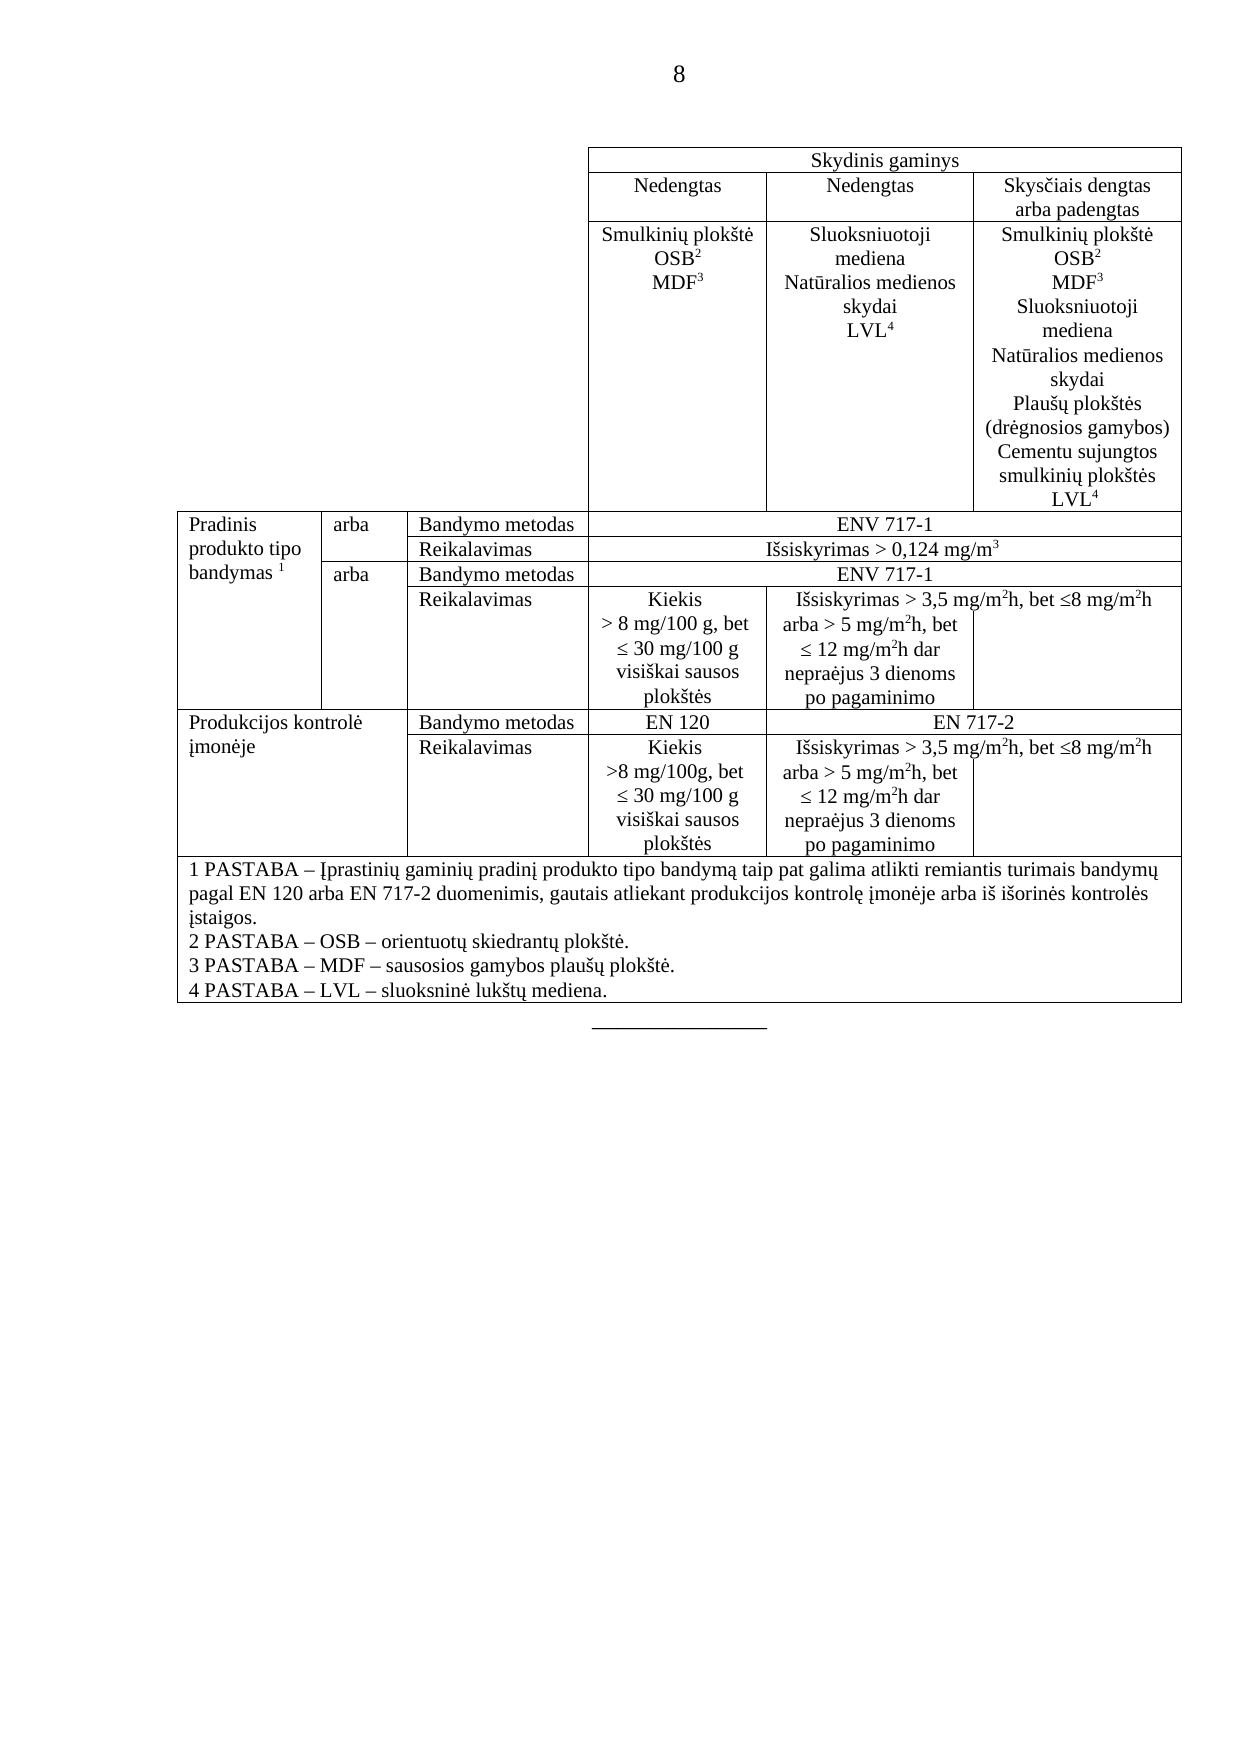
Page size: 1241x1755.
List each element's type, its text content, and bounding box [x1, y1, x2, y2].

table_cell [974, 611, 1181, 709]
table_cell Kiekis >8 mg/100g, bet ≤ 30 mg/100 g visiškai sausos plokštės [589, 735, 766, 856]
table_cell Bandymo metodas [408, 512, 588, 536]
table_cell arba [322, 512, 407, 561]
table_cell Reikalavimas [408, 587, 588, 709]
table_cell 1 PASTABA – Įprastinių gaminių pradinį produkto tipo bandymą taip pat galima atlikti remiantis turimais bandymų pagal EN 120 arba EN 717-2 duomenimis, gautais atliekant produkcijos kontrolę įmonėje arba iš išorinės kontrolės įstaigos. 2 PASTABA – OSB – orientuotų skiedrantų plokštė. 3 PASTABA – MDF – sausosios gamybos plaušų plokštė. 4 PASTABA – LVL – sluoksninė lukštų mediena. [178, 857, 1181, 1002]
table_cell ENV 717-1 [589, 512, 1181, 536]
table_cell [177, 221, 407, 511]
table_cell [177, 172, 407, 221]
table_cell EN 717-2 [767, 710, 1181, 734]
table_cell Išsiskyrimas > 3,5 mg/m2h, bet ≤8 mg/m2h [767, 735, 1181, 759]
text ______________ [177, 1003, 1181, 1031]
table_cell Nedengtas [767, 173, 973, 221]
table_cell Pradinis produkto tipo bandymas 1 [178, 512, 321, 709]
table_cell Kiekis > 8 mg/100 g, bet ≤ 30 mg/100 g visiškai sausos plokštės [589, 587, 766, 709]
table_cell Išsiskyrimas > 3,5 mg/m2h, bet ≤8 mg/m2h [767, 587, 1181, 611]
table_cell arba > 5 mg/m2h, bet ≤ 12 mg/m2h dar nepraėjus 3 dienoms po pagaminimo [767, 759, 973, 856]
table_header [177, 147, 407, 172]
table_cell Smulkinių plokštė OSB2 MDF3 Sluoksniuotoji mediena Natūralios medienos skydai Plaušų plokštės (drėgnosios gamybos) Cementu sujungtos smulkinių plokštės LVL4 [974, 222, 1181, 511]
table_cell [408, 221, 588, 511]
table_cell Produkcijos kontrolė įmonėje [178, 710, 407, 856]
table_cell Bandymo metodas [408, 710, 588, 734]
table_cell Bandymo metodas [408, 562, 588, 586]
table_cell Išsiskyrimas > 0,124 mg/m3 [589, 537, 1181, 561]
table_header Skydinis gaminys [589, 148, 1181, 172]
table_cell Nedengtas [589, 173, 766, 221]
table_cell arba [322, 562, 407, 709]
table_cell Skysčiais dengtas arba padengtas [974, 173, 1181, 221]
table_cell arba > 5 mg/m2h, bet ≤ 12 mg/m2h dar nepraėjus 3 dienoms po pagaminimo [767, 611, 973, 709]
table_cell [408, 172, 588, 221]
table_cell EN 120 [589, 710, 766, 734]
table_cell Sluoksniuotoji mediena Natūralios medienos skydai LVL4 [767, 222, 973, 511]
table_cell [974, 759, 1181, 856]
table_header [408, 147, 588, 172]
table_cell Smulkinių plokštė OSB2 MDF3 [589, 222, 766, 511]
table_cell Reikalavimas [408, 537, 588, 561]
table_cell ENV 717-1 [589, 562, 1181, 586]
table_cell Reikalavimas [408, 735, 588, 856]
